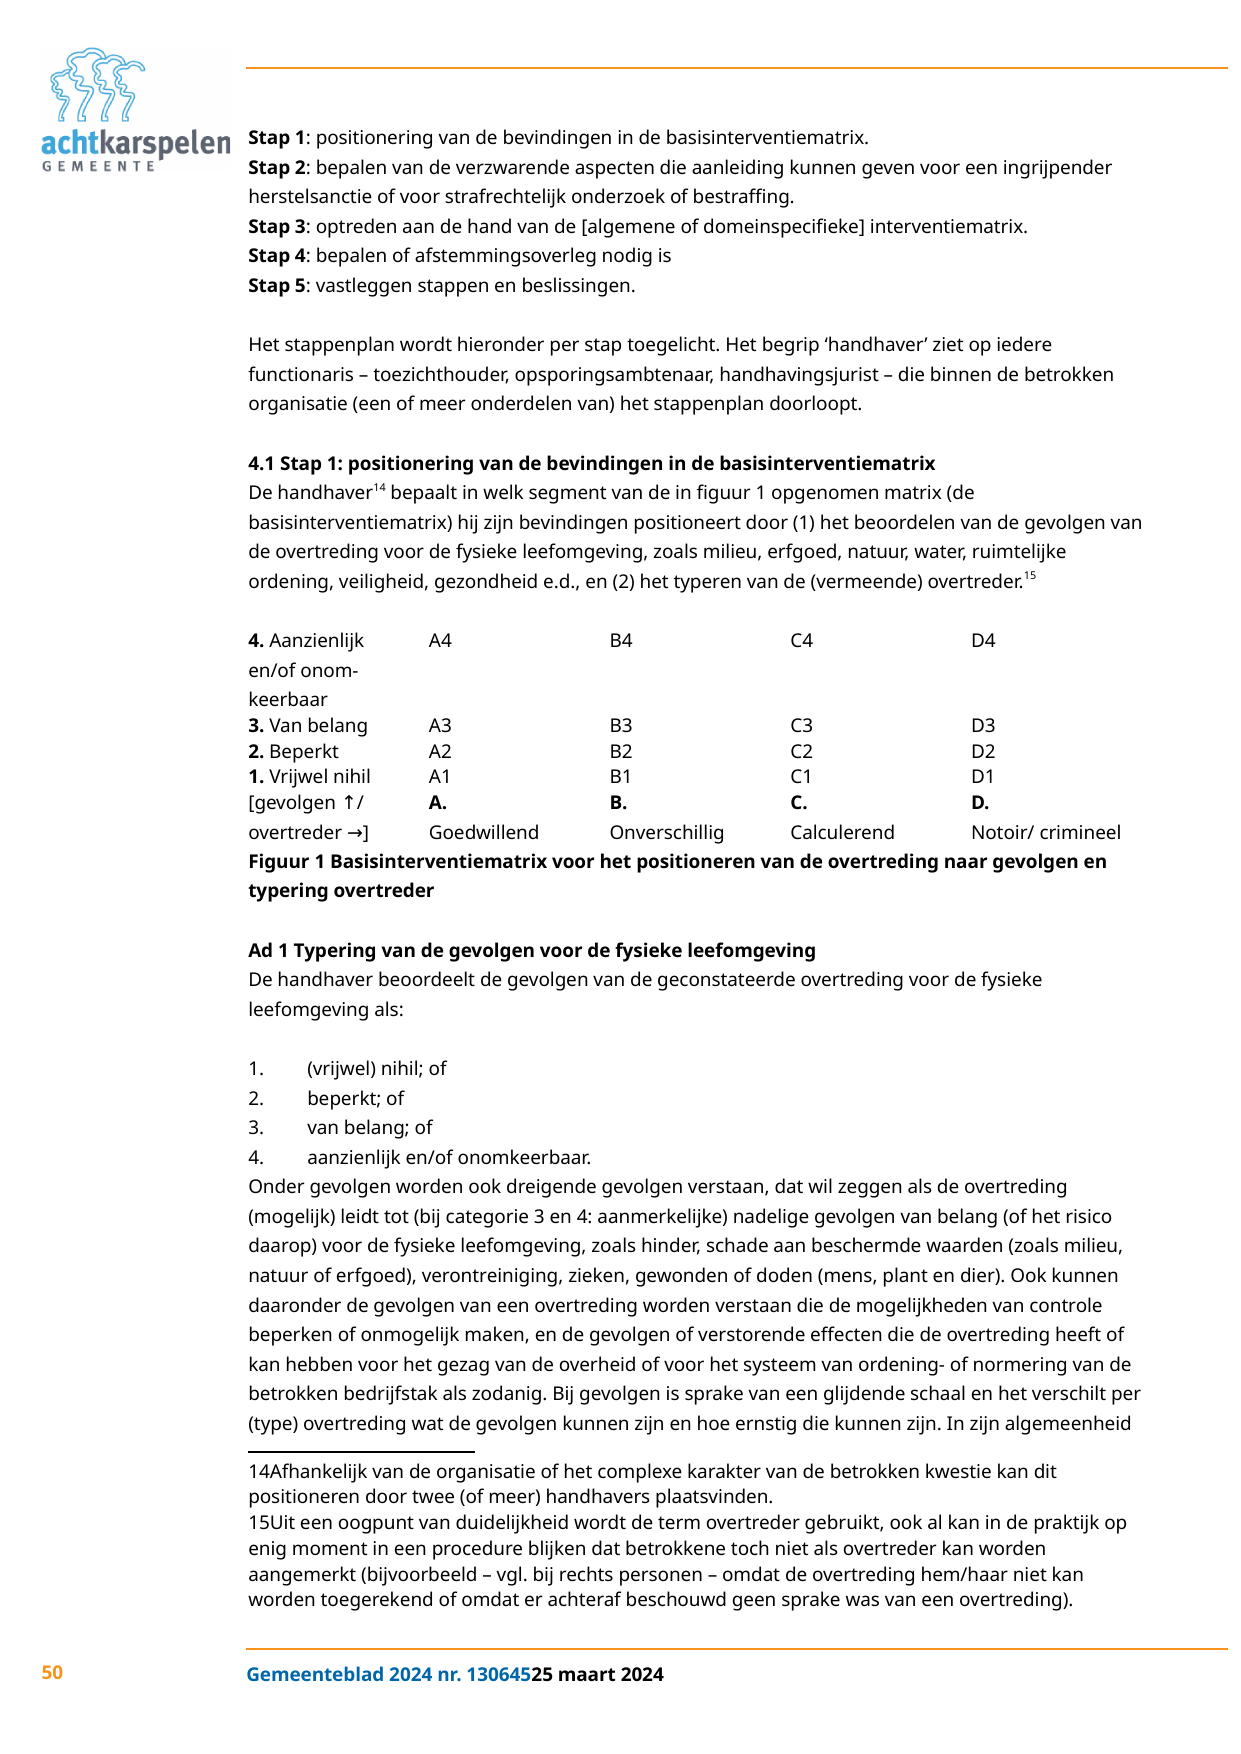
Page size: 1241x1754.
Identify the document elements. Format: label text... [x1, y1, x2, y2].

table_cell A1 [429, 764, 609, 789]
table_cell 1. Vrijwel nihil [248, 764, 429, 789]
table_cell C1 [790, 764, 971, 789]
table_cell D. Notoir/ crimineel [971, 790, 1152, 845]
text De handhaver beoordeelt de gevolgen van de geconstateerde overtreding voor de fysieke leefomgeving als: [248, 966, 1152, 1022]
list (vrijwel) nihil; of [248, 1055, 1152, 1081]
text De handhaver bepaalt in welk segment van de in figuur 1 opgenomen matrix (de basisinterventiematrix) hij zijn bevindingen positioneert door (1) het beoordelen van de gevolgen van de overtreding voor de fysieke leefomgeving, zoals milieu, erfgoed, natuur, water, ruimtelijke ordening, veiligheid, gezondheid e.d., en (2) het typeren van de (vermeende) overtreder. [248, 479, 1152, 594]
text Stap 5: vastleggen stappen en beslissingen. [248, 272, 1152, 298]
text Stap 4: bepalen of afstemmingsoverleg nodig is [248, 243, 1152, 268]
table_header B4 [609, 628, 790, 712]
text Figuur 1 Basisinterventiematrix voor het positioneren van de overtreding naar gevolgen en typering overtreder [248, 848, 1152, 903]
table_cell C2 [790, 738, 971, 764]
text Afhankelijk van de organisatie of het complexe karakter van de betrokken kwestie kan dit positioneren door twee (of meer) handhavers plaatsvinden. [248, 1458, 1152, 1509]
text Stap 2: bepalen van de verzwarende aspecten die aanleiding kunnen geven voor een ingrijpender herstelsanctie of voor strafrechtelijk onderzoek of bestraffing. [248, 154, 1152, 209]
table_cell A2 [429, 738, 609, 764]
text Stap 3: optreden aan de hand van de [algemene of domeinspecifieke] interventiematrix. [248, 213, 1152, 239]
text Ad 1 Typering van de gevolgen voor de fysieke leefomgeving [248, 937, 1152, 962]
picture [41, 47, 231, 172]
table_cell C3 [790, 712, 971, 738]
table_cell D2 [971, 738, 1152, 764]
table_cell B3 [609, 712, 790, 738]
list aanzienlijk en/of onomkeerbaar. [248, 1144, 1152, 1169]
table_header D4 [971, 628, 1152, 712]
table_header 4. Aanzienlijk en/of onom- keerbaar [248, 628, 429, 712]
table_cell A. Goedwillend [429, 790, 609, 845]
table_cell D1 [971, 764, 1152, 789]
table_header A4 [429, 628, 609, 712]
list van belang; of [248, 1114, 1152, 1140]
table_cell 2. Beperkt [248, 738, 429, 764]
table_cell 3. Van belang [248, 712, 429, 738]
table_cell [gevolgen ↑/ overtreder →] [248, 790, 429, 845]
text Uit een oogpunt van duidelijkheid wordt de term overtreder gebruikt, ook al kan in de praktijk op enig moment in een procedure blijken dat betrokkene toch niet als overtreder kan worden aangemerkt (bijvoorbeeld – vgl. bij rechts­ personen – omdat de overtreding hem/haar niet kan worden toegerekend of omdat er achteraf beschouwd geen sprake was van een overtreding). [248, 1509, 1152, 1612]
text Onder gevolgen worden ook dreigende gevolgen verstaan, dat wil zeggen als de overtreding (mogelijk) leidt tot (bij categorie 3 en 4: aanmerkelijke) nadelige gevolgen van belang (of het risico daarop) voor de fysieke leefomgeving, zoals hinder, schade aan beschermde waarden (zoals milieu, natuur of erfgoed), verontreiniging, zieken, gewonden of doden (mens, plant en dier). Ook kunnen daaronder de gevolgen van een overtreding worden verstaan die de mogelijkheden van controle beperken of onmogelijk maken, en de gevolgen of verstorende effecten die de overtreding heeft of kan hebben voor het gezag van de overheid of voor het systeem van ordening- of normering van de betrokken bedrijfstak als zodanig. Bij gevolgen is sprake van een glijdende schaal en het verschilt per (type) overtreding wat de gevolgen kunnen zijn en hoe ernstig die kunnen zijn. In zijn algemeenheid [248, 1173, 1152, 1436]
text 4.1 Stap 1: positionering van de bevindingen in de basisinterventiematrix [248, 450, 1152, 476]
table_cell A3 [429, 712, 609, 738]
table_cell B. Onverschillig [609, 790, 790, 845]
table_cell B1 [609, 764, 790, 789]
table_cell D3 [971, 712, 1152, 738]
table_cell B2 [609, 738, 790, 764]
text Stap 1: positionering van de bevindingen in de basisinterventiematrix. [248, 124, 1152, 150]
table_cell C. Calculerend [790, 790, 971, 845]
list beperkt; of [248, 1085, 1152, 1110]
text Het stappenplan wordt hieronder per stap toegelicht. Het begrip ‘handhaver’ ziet op iedere functionaris – toezichthouder, opsporingsambtenaar, handhavingsjurist – die binnen de betrokken organisatie (een of meer onderdelen van) het stappenplan doorloopt. [248, 331, 1152, 416]
table_header C4 [790, 628, 971, 712]
